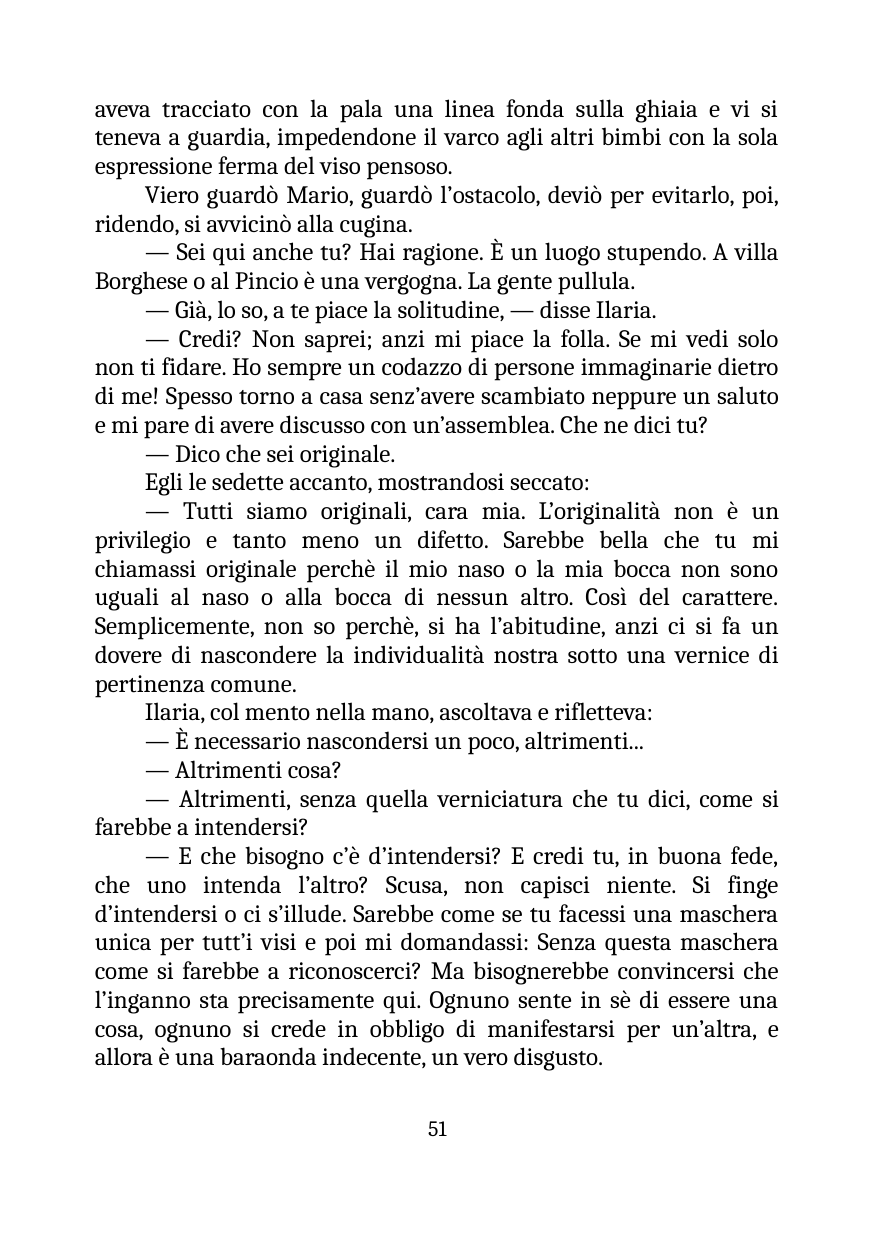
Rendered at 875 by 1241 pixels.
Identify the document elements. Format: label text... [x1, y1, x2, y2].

text aveva tracciato con la pala una linea fonda sulla ghiaia e vi si teneva a guardia, impedendone il varco agli altri bimbi con la sola espressione ferma del viso pensoso. [94, 94, 779, 181]
text Viero guardò Mario, guardò l’ostacolo, deviò per evitarlo, poi, ridendo, si avvicinò alla cugina. [94, 181, 779, 238]
text — Altrimenti cosa? [94, 756, 779, 784]
text — Credi? Non saprei; anzi mi piace la folla. Se mi vedi solo non ti fidare. Ho sempre un codazzo di persone immaginarie dietro di me! Spesso torno a casa senz’avere scambiato neppure un saluto e mi pare di avere discusso con un’assemblea. Che ne dici tu? [94, 324, 779, 439]
text — Altrimenti, senza quella verniciatura che tu dici, come si farebbe a intendersi? [94, 784, 779, 842]
text — È necessario nascondersi un poco, altrimenti... [94, 727, 779, 756]
text — Sei qui anche tu? Hai ragione. È un luogo stupendo. A villa Borghese o al Pincio è una vergogna. La gente pullula. [94, 238, 779, 296]
text — Tutti siamo originali, cara mia. L’originalità non è un privilegio e tanto meno un difetto. Sarebbe bella che tu mi chiamassi originale perchè il mio naso o la mia bocca non sono uguali al naso o alla bocca di nessun altro. Così del carattere. Semplicemente, non so perchè, si ha l’abitudine, anzi ci si fa un dovere di nascondere la individualità nostra sotto una vernice di pertinenza comune. [94, 497, 779, 698]
text — Già, lo so, a te piace la solitudine, — disse Ilaria. [94, 296, 779, 324]
text — Dico che sei originale. [94, 439, 779, 468]
text — E che bisogno c’è d’intendersi? E credi tu, in buona fede, che uno intenda l’altro? Scusa, non capisci niente. Si finge d’intendersi o ci s’illude. Sarebbe come se tu facessi una maschera unica per tutt’i visi e poi mi domandassi: Senza questa maschera come si farebbe a riconoscerci? Ma bisognerebbe convincersi che l’inganno sta precisamente qui. Ognuno sente in sè di essere una cosa, ognuno si crede in obbligo di manifestarsi per un’altra, e allora è una baraonda indecente, un vero disgusto. [94, 842, 779, 1072]
text Ilaria, col mento nella mano, ascoltava e rifletteva: [94, 698, 779, 727]
text Egli le sedette accanto, mostrandosi seccato: [94, 468, 779, 497]
